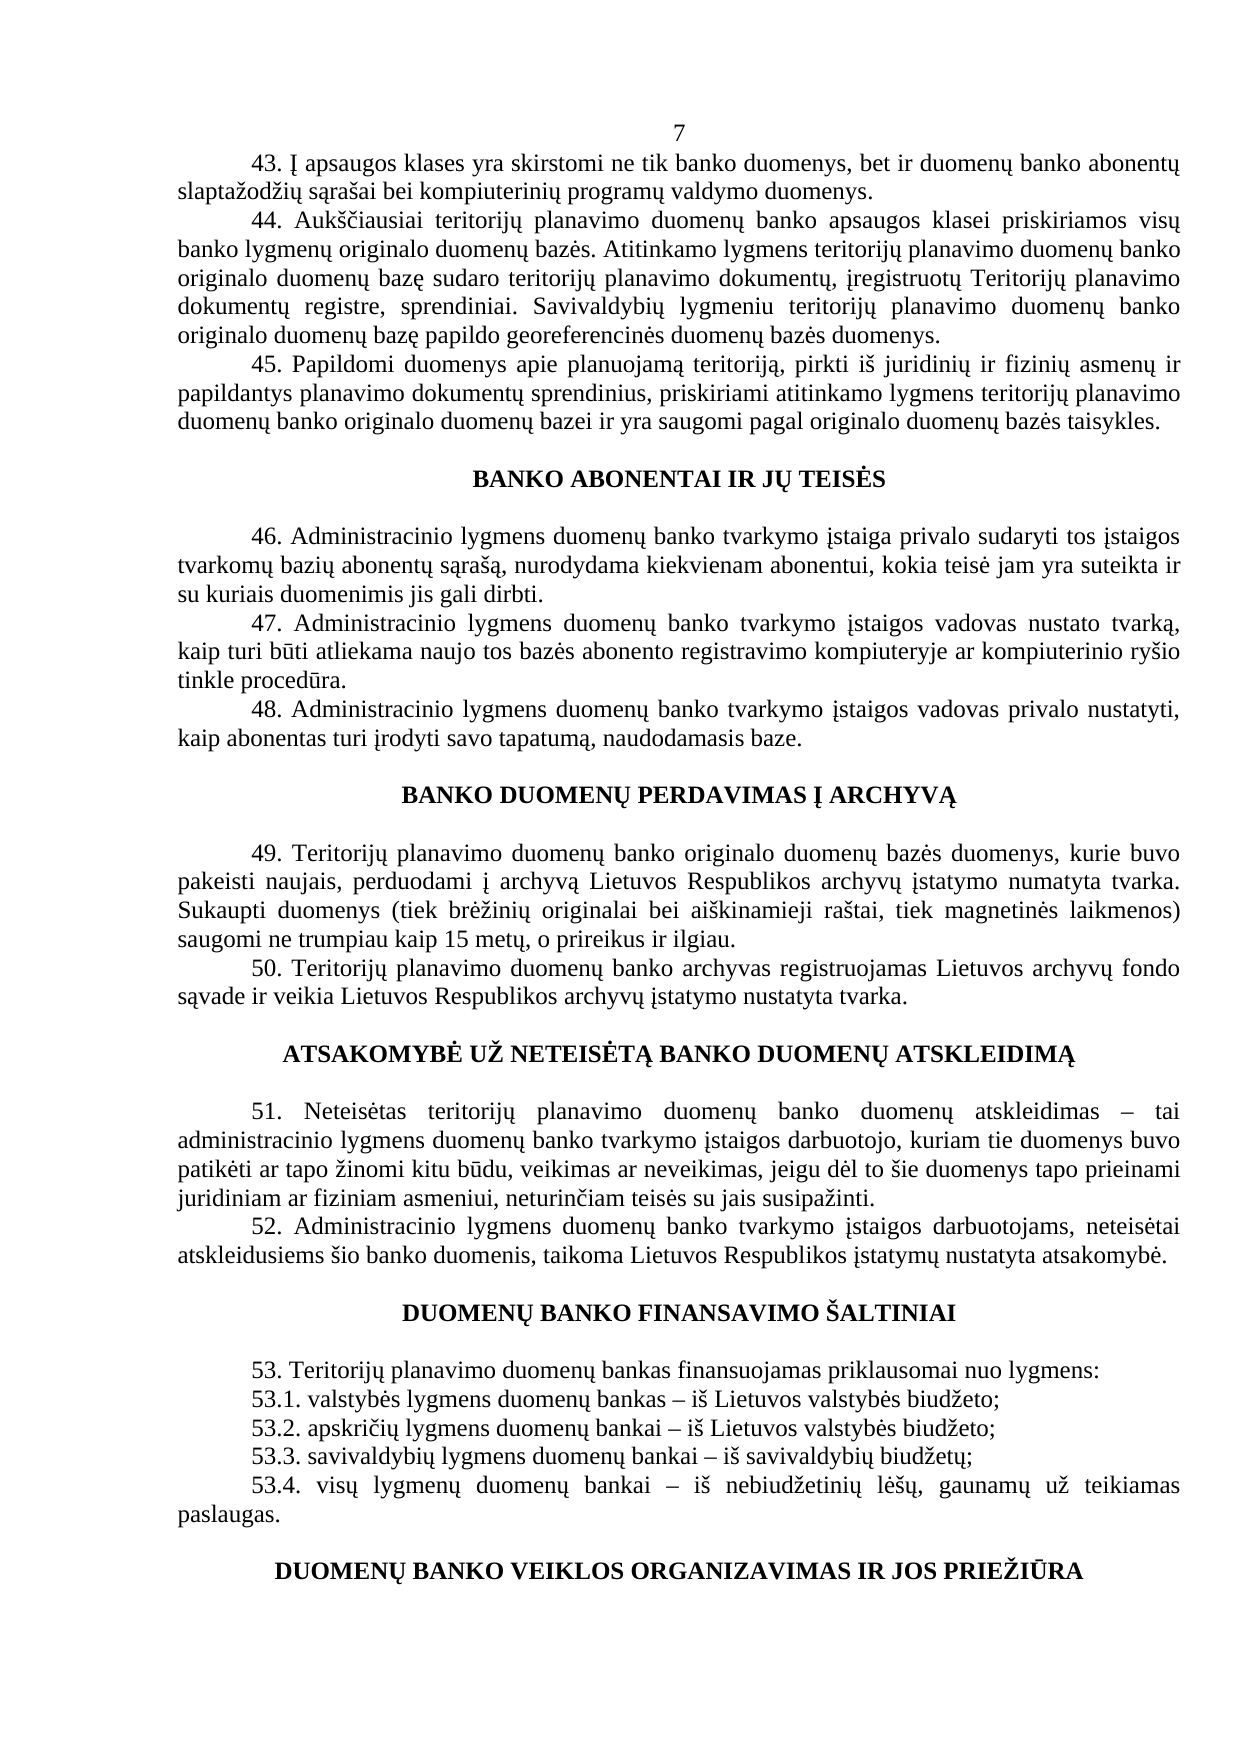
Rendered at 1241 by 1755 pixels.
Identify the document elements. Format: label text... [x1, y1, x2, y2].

text 50. Teritorijų planavimo duomenų banko archyvas registruojamas Lietuvos archyvų fondo sąvade ir veikia Lietuvos Respublikos archyvų įstatymo nustatyta tvarka. [177, 953, 1181, 1010]
text 53.3. savivaldybių lygmens duomenų bankai – iš savivaldybių biudžetų; [177, 1441, 1181, 1470]
text 53.4. visų lygmenų duomenų bankai – iš nebiudžetinių lėšų, gaunamų už teikiamas paslaugas. [177, 1470, 1181, 1528]
text 48. Administracinio lygmens duomenų banko tvarkymo įstaigos vadovas privalo nustatyti, kaip abonentas turi įrodyti savo tapatumą, naudodamasis baze. [177, 694, 1181, 751]
text 45. Papildomi duomenys apie planuojamą teritoriją, pirkti iš juridinių ir fizinių asmenų ir papildantys planavimo dokumentų sprendinius, priskiriami atitinkamo lygmens teritorijų planavimo duomenų banko originalo duomenų bazei ir yra saugomi pagal originalo duomenų bazės taisykles. [177, 349, 1181, 435]
text 43. Į apsaugos klases yra skirstomi ne tik banko duomenys, bet ir duomenų banko abonentų slaptažodžių sąrašai bei kompiuterinių programų valdymo duomenys. [177, 148, 1181, 205]
text 52. Administracinio lygmens duomenų banko tvarkymo įstaigos darbuotojams, neteisėtai atskleidusiems šio banko duomenis, taikoma Lietuvos Respublikos įstatymų nustatyta atsakomybė. [177, 1211, 1181, 1269]
text Atsakomybė už neteisėtą banko duomenų atskleidimą [177, 1039, 1181, 1068]
text 46. Administracinio lygmens duomenų banko tvarkymo įstaiga privalo sudaryti tos įstaigos tvarkomų bazių abonentų sąrašą, nurodydama kiekvienam abonentui, kokia teisė jam yra suteikta ir su kuriais duomenimis jis gali dirbti. [177, 521, 1181, 608]
text 47. Administracinio lygmens duomenų banko tvarkymo įstaigos vadovas nustato tvarką, kaip turi būti atliekama naujo tos bazės abonento registravimo kompiuteryje ar kompiuterinio ryšio tinkle procedūra. [177, 608, 1181, 694]
text 51. Neteisėtas teritorijų planavimo duomenų banko duomenų atskleidimas – tai administracinio lygmens duomenų banko tvarkymo įstaigos darbuotojo, kuriam tie duomenys buvo patikėti ar tapo žinomi kitu būdu, veikimas ar neveikimas, jeigu dėl to šie duomenys tapo prieinami juridiniam ar fiziniam asmeniui, neturinčiam teisės su jais susipažinti. [177, 1096, 1181, 1211]
text 53.2. apskričių lygmens duomenų bankai – iš Lietuvos valstybės biudžeto; [177, 1413, 1181, 1441]
text 44. Aukščiausiai teritorijų planavimo duomenų banko apsaugos klasei priskiriamos visų banko lygmenų originalo duomenų bazės. Atitinkamo lygmens teritorijų planavimo duomenų banko originalo duomenų bazę sudaro teritorijų planavimo dokumentų, įregistruotų Teritorijų planavimo dokumentų registre, sprendiniai. Savivaldybių lygmeniu teritorijų planavimo duomenų banko originalo duomenų bazę papildo georeferencinės duomenų bazės duomenys. [177, 205, 1181, 349]
text Banko abonentai ir jų teisės [177, 464, 1181, 493]
text Banko duomenų perdavimas į archyvą [177, 780, 1181, 809]
text 49. Teritorijų planavimo duomenų banko originalo duomenų bazės duomenys, kurie buvo pakeisti naujais, perduodami į archyvą Lietuvos Respublikos archyvų įstatymo numatyta tvarka. Sukaupti duomenys (tiek brėžinių originalai bei aiškinamieji raštai, tiek magnetinės laikmenos) saugomi ne trumpiau kaip 15 metų, o prireikus ir ilgiau. [177, 838, 1181, 953]
text Duomenų banko finansavimo šaltiniai [177, 1298, 1181, 1326]
text 53. Teritorijų planavimo duomenų bankas finansuojamas priklausomai nuo lygmens: [177, 1355, 1181, 1384]
text Duomenų banko veiklos organizavimas ir jos priežiūra [177, 1556, 1181, 1585]
text 53.1. valstybės lygmens duomenų bankas – iš Lietuvos valstybės biudžeto; [177, 1384, 1181, 1413]
